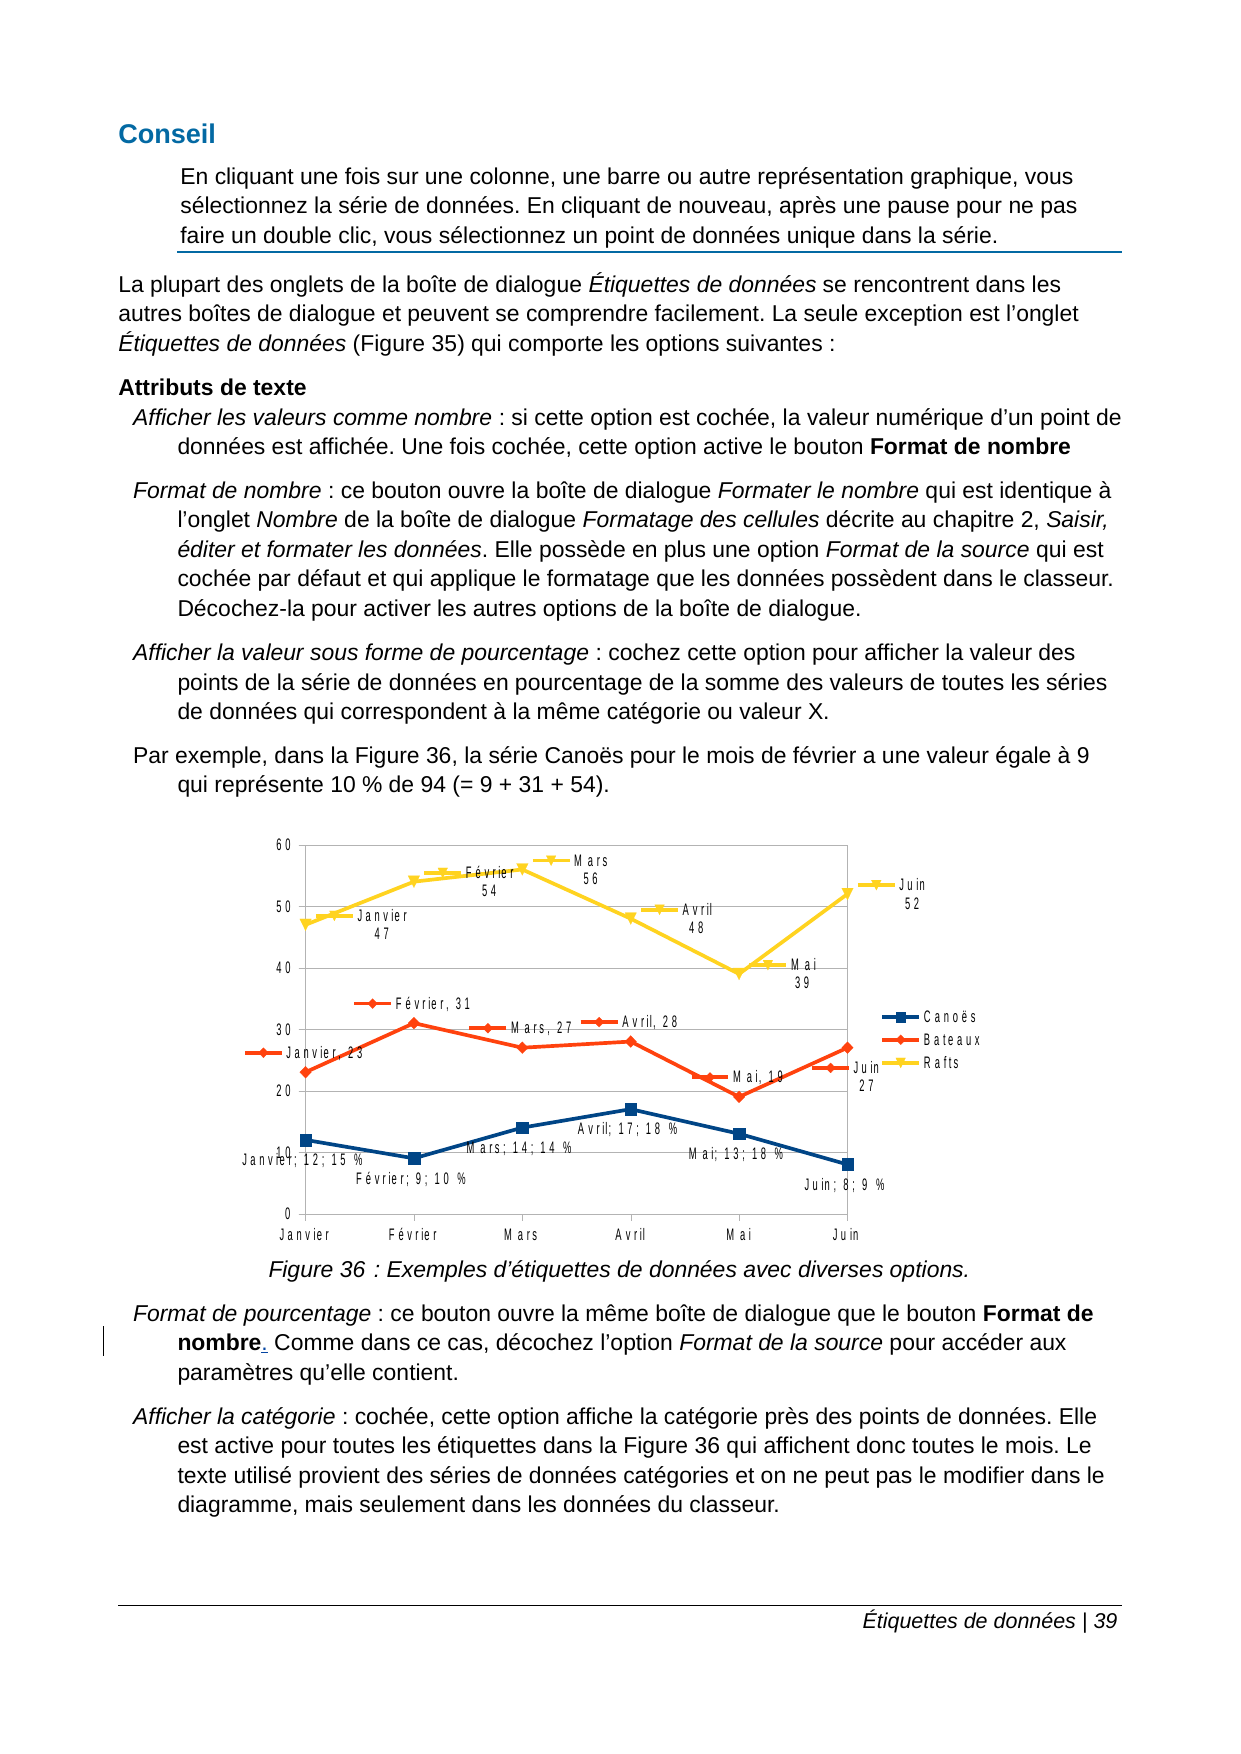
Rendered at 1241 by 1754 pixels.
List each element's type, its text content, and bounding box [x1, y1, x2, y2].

text Afficher la catégorie : cochée, cette option affiche la catégorie près des points de données. Elle est active pour toutes les étiquettes dans la Figure 36 qui affichent donc toutes le mois. Le texte utilisé provient des séries de données catégories et on ne peut pas le modifier dans le diagramme, mais seulement dans les données du classeur. [133, 1400, 1122, 1518]
text En cliquant une fois sur une colonne, une barre ou autre représentation graphique, vous sélectionnez la série de données. En cliquant de nouveau, après une pause pour ne pas faire un double clic, vous sélectionnez un point de données unique dans la série. [177, 157, 1122, 251]
text Format de nombre : ce bouton ouvre la boîte de dialogue Formater le nombre qui est identique à l’onglet Nombre de la boîte de dialogue Formatage des cellules décrite au chapitre 2, Saisir, éditer et formater les données. Elle possède en plus une option Format de la source qui est cochée par défaut et qui applique le formatage que les données possèdent dans le classeur. Décochez-la pour activer les autres options de la boîte de dialogue. [133, 474, 1122, 621]
text Afficher les valeurs comme nombre : si cette option est cochée, la valeur numérique d’un point de données est affichée. Une fois cochée, cette option active le bouton Format de nombre [133, 400, 1122, 459]
text Figure 36 : Exemples d’étiquettes de données avec diverses options. [118, 1252, 1122, 1282]
subtitle Attributs de texte [118, 371, 1122, 400]
text La plupart des onglets de la boîte de dialogue Étiquettes de données se rencontrent dans les autres boîtes de dialogue et peuvent se comprendre facilement. La seule exception est l’onglet Étiquettes de données (Figure 35) qui comporte les options suivantes : [118, 268, 1122, 356]
text Conseil [118, 118, 1122, 149]
text Par exemple, dans la Figure 36, la série Canoës pour le mois de février a une valeur égale à 9 qui représente 10 % de 94 (= 9 + 31 + 54). [133, 739, 1122, 798]
text Afficher la valeur sous forme de pourcentage : cochez cette option pour afficher la valeur des points de la série de données en pourcentage de la somme des valeurs de toutes les séries de données qui correspondent à la même catégorie ou valeur X. [133, 636, 1122, 724]
text Format de pourcentage : ce bouton ouvre la même boîte de dialogue que le bouton Format de nombre. Comme dans ce cas, décochez l’option Format de la source pour accéder aux paramètres qu’elle contient. [133, 1297, 1122, 1385]
